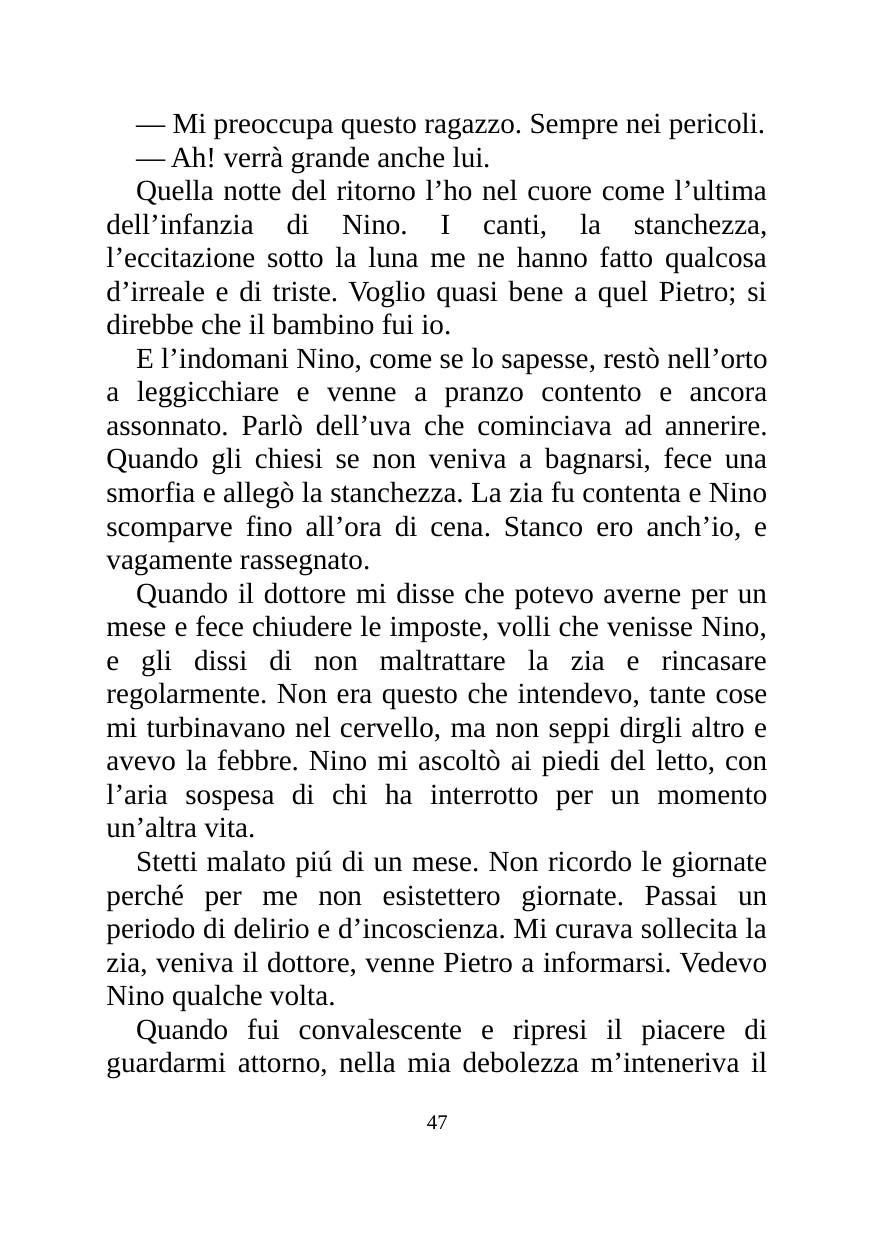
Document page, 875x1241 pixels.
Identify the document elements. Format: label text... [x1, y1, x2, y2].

text — Ah! verrà grande anche lui. [106, 140, 768, 173]
text E l’indomani Nino, come se lo sapesse, restò nell’orto a leggicchiare e venne a pranzo contento e ancora assonnato. Parlò dell’uva che cominciava ad annerire. Quando gli chiesi se non veniva a bagnarsi, fece una smorfia e allegò la stanchezza. La zia fu contenta e Nino scomparve fino all’ora di cena. Stanco ero anch’io, e vagamente rassegnato. [106, 341, 768, 576]
text Stetti malato piú di un mese. Non ricordo le giornate perché per me non esistettero giornate. Passai un periodo di delirio e d’incoscienza. Mi curava sollecita la zia, veniva il dottore, venne Pietro a informarsi. Vedevo Nino qualche volta. [106, 844, 768, 1012]
text Quando il dottore mi disse che potevo averne per un mese e fece chiudere le imposte, volli che venisse Nino, e gli dissi di non maltrattare la zia e rincasare regolarmente. Non era questo che intendevo, tante cose mi turbinavano nel cervello, ma non seppi dirgli altro e avevo la febbre. Nino mi ascoltò ai piedi del letto, con l’aria sospesa di chi ha interrotto per un momento un’altra vita. [106, 576, 768, 844]
text Quando fui convalescente e ripresi il piacere di guardarmi attorno, nella mia debolezza m’inteneriva il [106, 1012, 768, 1079]
text Quella notte del ritorno l’ho nel cuore come l’ultima dell’infanzia di Nino. I canti, la stanchezza, l’eccitazione sotto la luna me ne hanno fatto qualcosa d’irreale e di triste. Voglio quasi bene a quel Pietro; si direbbe che il bambino fui io. [106, 173, 768, 341]
text — Mi preoccupa questo ragazzo. Sempre nei pericoli. [106, 106, 768, 140]
